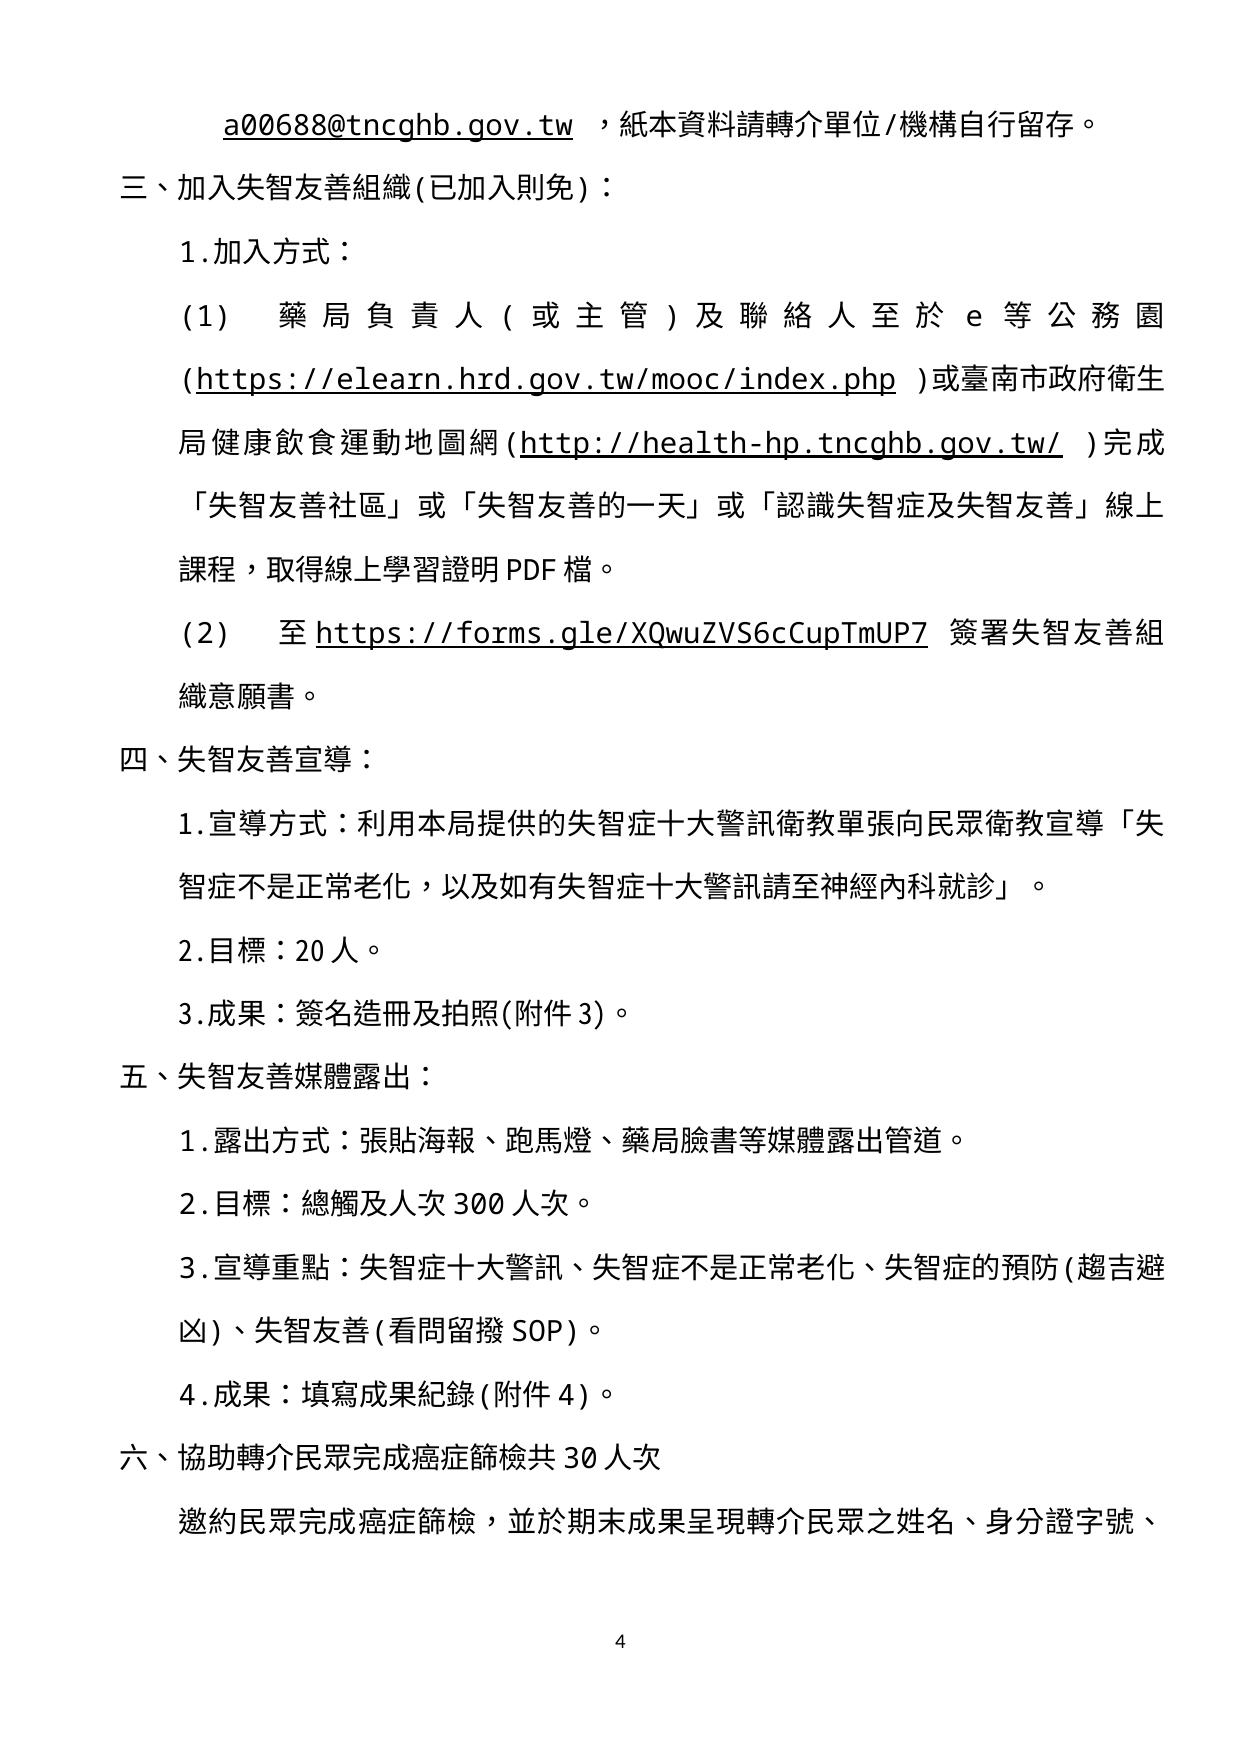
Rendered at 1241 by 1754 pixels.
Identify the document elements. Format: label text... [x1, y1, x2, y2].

text 四、失智友善宣導： [119, 737, 1165, 779]
text 3.成果：簽名造冊及拍照(附件3)。 [178, 991, 1165, 1033]
text 2.目標：20人。 [178, 927, 1165, 969]
text 五、失智友善媒體露出： [119, 1054, 1165, 1096]
text (1) 藥局負責人(或主管)及聯絡人至於e等公務園 (https://elearn.hrd.gov.tw/mooc/index.php )或臺南市政府衛生局健康飲食運動地圖網(http://health-hp.tncghb.gov.tw/ )完成「失智友善社區」或「失智友善的一天」或「認識失智症及失智友善」線上課程，取得線上學習證明PDF檔。 [178, 292, 1165, 589]
text 六、協助轉介民眾完成癌症篩檢共30人次 [119, 1435, 1165, 1477]
text 1.加入方式： [178, 229, 1165, 271]
text (2) 至https://forms.gle/XQwuZVS6cCupTmUP7 簽署失智友善組織意願書。 [178, 610, 1165, 716]
text 1.宣導方式：利用本局提供的失智症十大警訊衛教單張向民眾衛教宣導「失智症不是正常老化，以及如有失智症十大警訊請至神經內科就診」。 [178, 800, 1165, 906]
text a00688@tncghb.gov.tw ，紙本資料請轉介單位/機構自行留存。 [223, 102, 1165, 144]
text 4.成果：填寫成果紀錄(附件4)。 [178, 1372, 1165, 1414]
text 邀約民眾完成癌症篩檢，並於期末成果呈現轉介民眾之姓名、身分證字號、 [178, 1499, 1165, 1541]
text 3.宣導重點：失智症十大警訊、失智症不是正常老化、失智症的預防(趨吉避凶)、失智友善(看問留撥SOP)。 [178, 1244, 1165, 1350]
text 三、加入失智友善組織(已加入則免)： [119, 165, 1165, 207]
text 1.露出方式：張貼海報、跑馬燈、藥局臉書等媒體露出管道。 [178, 1117, 1165, 1160]
text 2.目標：總觸及人次300人次。 [178, 1181, 1165, 1223]
